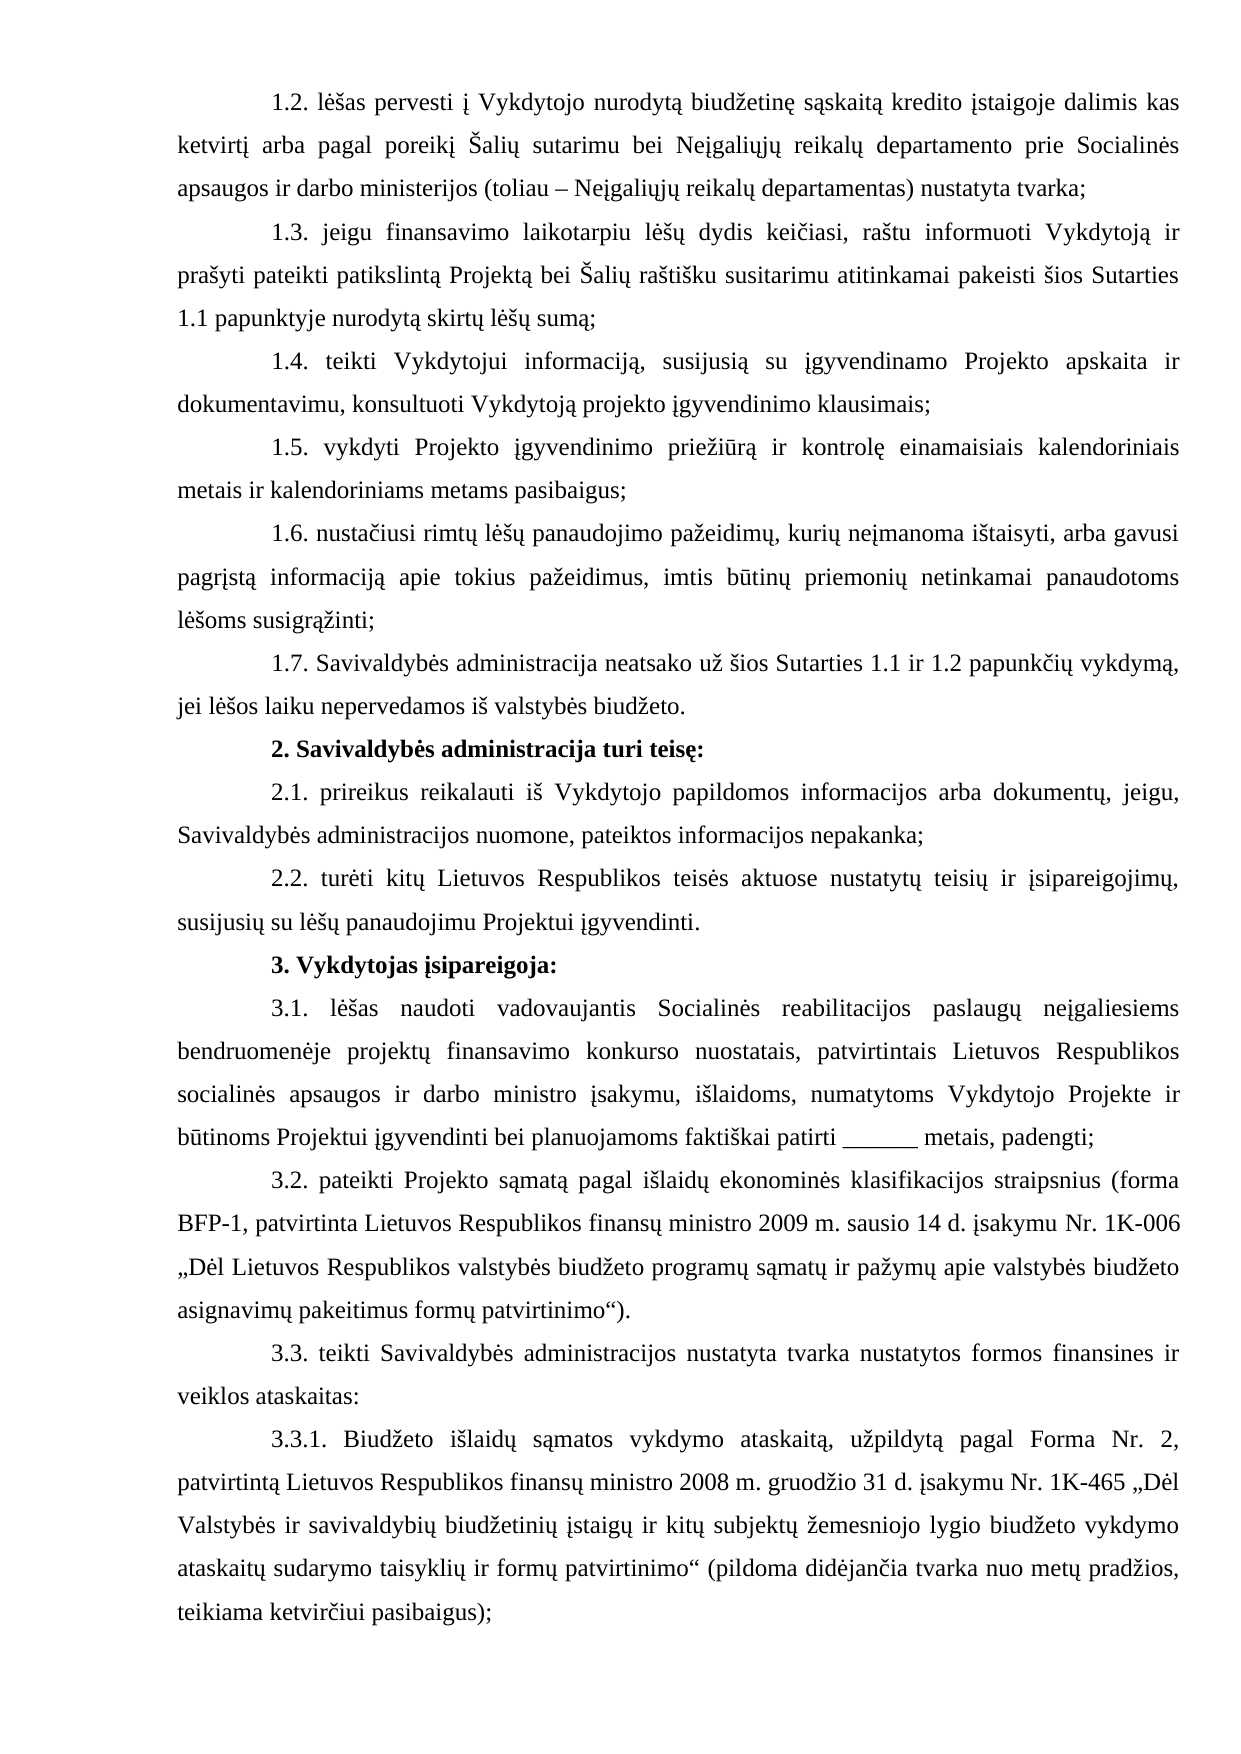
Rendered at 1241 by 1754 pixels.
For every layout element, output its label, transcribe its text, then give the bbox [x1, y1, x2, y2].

text 1.2. lėšas pervesti į Vykdytojo nurodytą biudžetinę sąskaitą kredito įstaigoje dalimis kas ketvirtį arba pagal poreikį Šalių sutarimu bei Neįgaliųjų reikalų departamento prie Socialinės apsaugos ir darbo ministerijos (toliau – Neįgaliųjų reikalų departamentas) nustatyta tvarka; [177, 87, 1180, 202]
text 1.4. teikti Vykdytojui informaciją, susijusią su įgyvendinamo Projekto apskaita ir dokumentavimu, konsultuoti Vykdytoją projekto įgyvendinimo klausimais; [177, 346, 1180, 418]
text 3.3.1. Biudžeto išlaidų sąmatos vykdymo ataskaitą, užpildytą pagal Forma Nr. 2, patvirtintą Lietuvos Respublikos finansų ministro 2008 m. gruodžio 31 d. įsakymu Nr. 1K-465 „Dėl Valstybės ir savivaldybių biudžetinių įstaigų ir kitų subjektų žemesniojo lygio biudžeto vykdymo ataskaitų sudarymo taisyklių ir formų patvirtinimo“ (pildoma didėjančia tvarka nuo metų pradžios, teikiama ketvirčiui pasibaigus); [177, 1424, 1180, 1625]
text 3.2. pateikti Projekto sąmatą pagal išlaidų ekonominės klasifikacijos straipsnius (forma BFP-1, patvirtinta Lietuvos Respublikos finansų ministro 2009 m. sausio 14 d. įsakymu Nr. 1K-006 „Dėl Lietuvos Respublikos valstybės biudžeto programų sąmatų ir pažymų apie valstybės biudžeto asignavimų pakeitimus formų patvirtinimo“). [177, 1165, 1180, 1323]
text 3.1. lėšas naudoti vadovaujantis Socialinės reabilitacijos paslaugų neįgaliesiems bendruomenėje projektų finansavimo konkurso nuostatais, patvirtintais Lietuvos Respublikos socialinės apsaugos ir darbo ministro įsakymu, išlaidoms, numatytoms Vykdytojo Projekte ir būtinoms Projektui įgyvendinti bei planuojamoms faktiškai patirti ______ metais, padengti; [177, 993, 1180, 1151]
text 1.3. jeigu finansavimo laikotarpiu lėšų dydis keičiasi, raštu informuoti Vykdytoją ir prašyti pateikti patikslintą Projektą bei Šalių raštišku susitarimu atitinkamai pakeisti šios Sutarties 1.1 papunktyje nurodytą skirtų lėšų sumą; [177, 217, 1180, 332]
text 2.2. turėti kitų Lietuvos Respublikos teisės aktuose nustatytų teisių ir įsipareigojimų, susijusių su lėšų panaudojimu Projektui įgyvendinti. [177, 863, 1180, 935]
text 1.6. nustačiusi rimtų lėšų panaudojimo pažeidimų, kurių neįmanoma ištaisyti, arba gavusi pagrįstą informaciją apie tokius pažeidimus, imtis būtinų priemonių netinkamai panaudotoms lėšoms susigrąžinti; [177, 518, 1180, 633]
text 2.1. prireikus reikalauti iš Vykdytojo papildomos informacijos arba dokumentų, jeigu, Savivaldybės administracijos nuomone, pateiktos informacijos nepakanka; [177, 777, 1180, 849]
text 1.7. Savivaldybės administracija neatsako už šios Sutarties 1.1 ir 1.2 papunkčių vykdymą, jei lėšos laiku nepervedamos iš valstybės biudžeto. [177, 648, 1180, 720]
text 1.5. vykdyti Projekto įgyvendinimo priežiūrą ir kontrolę einamaisiais kalendoriniais metais ir kalendoriniams metams pasibaigus; [177, 432, 1180, 504]
text 3.3. teikti Savivaldybės administracijos nustatyta tvarka nustatytos formos finansines ir veiklos ataskaitas: [177, 1338, 1180, 1410]
text 3. Vykdytojas įsipareigoja: [177, 950, 1180, 978]
text 2. Savivaldybės administracija turi teisę: [177, 734, 1180, 763]
